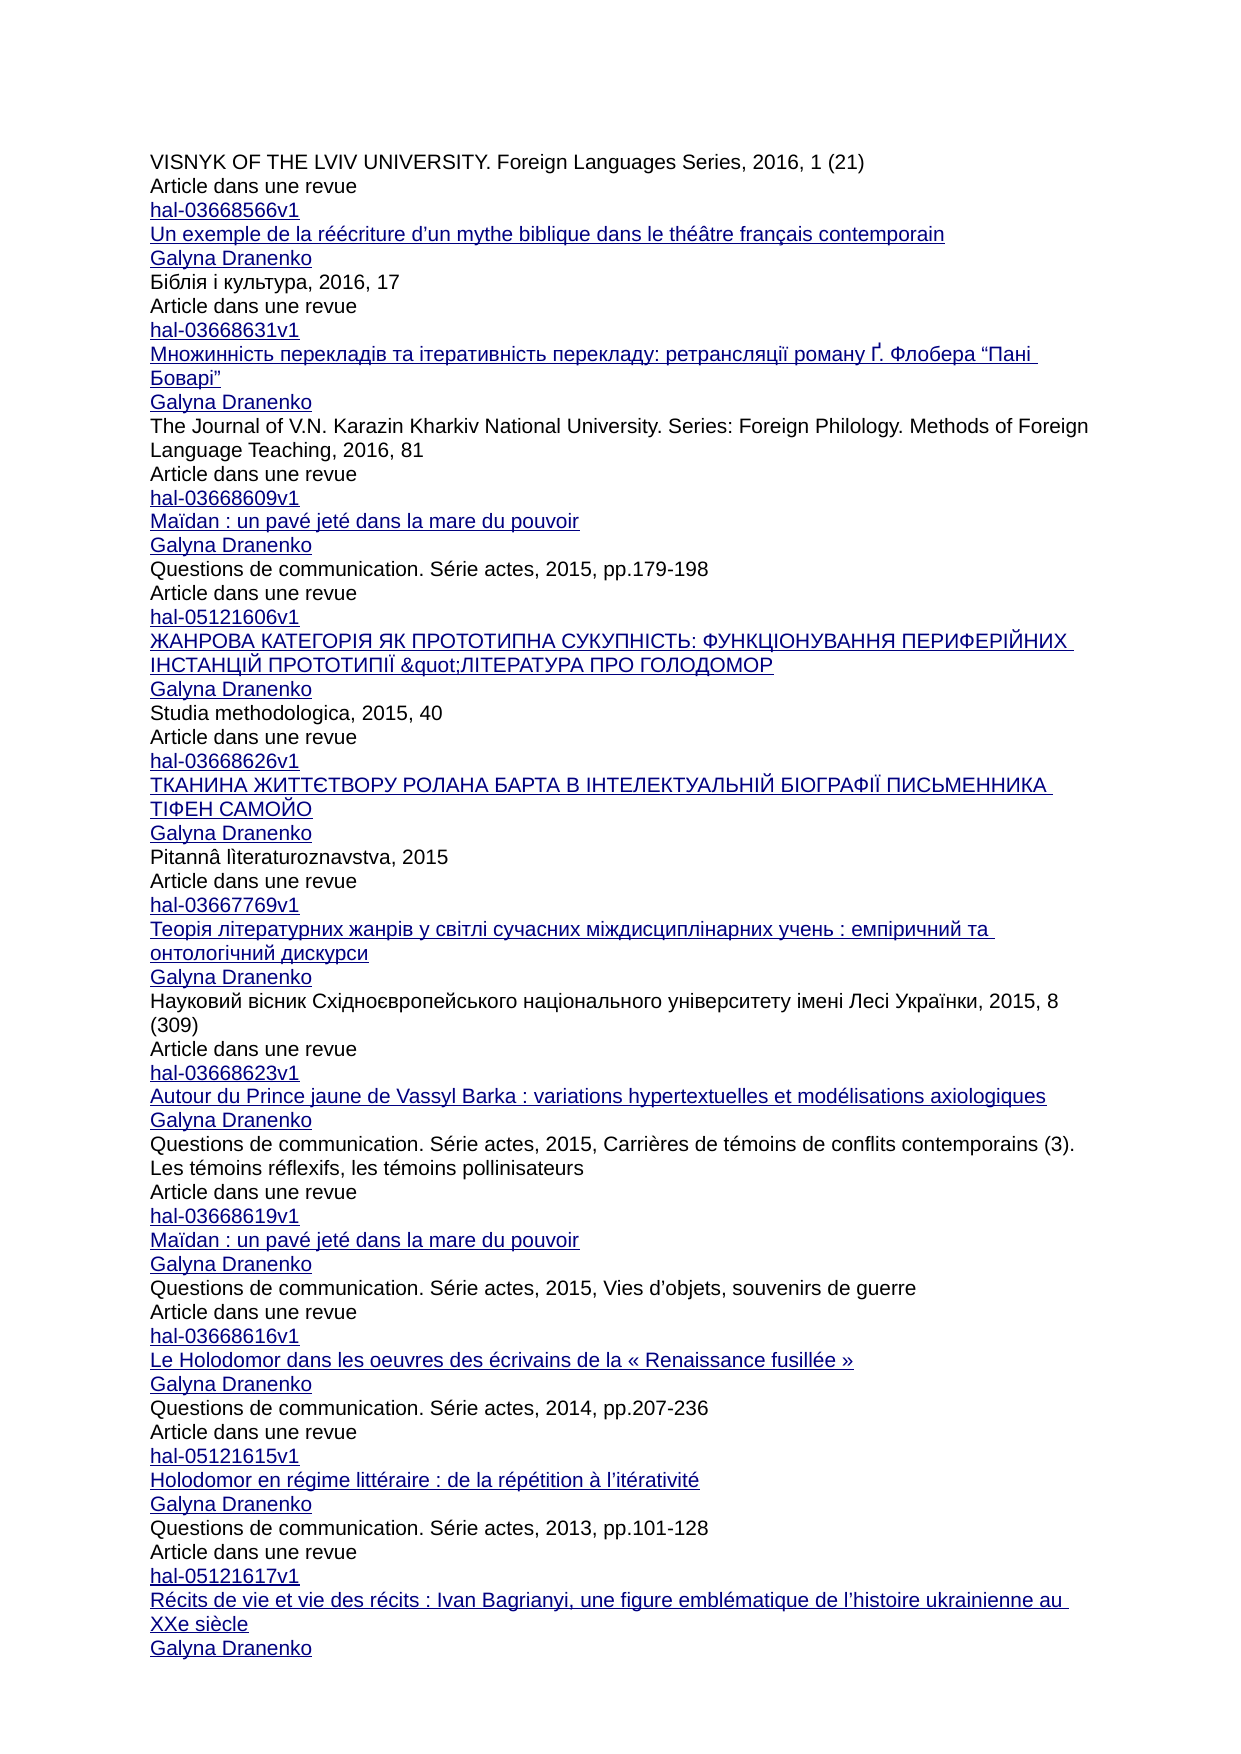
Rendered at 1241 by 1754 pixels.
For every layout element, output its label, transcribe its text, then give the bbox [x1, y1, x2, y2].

table_cell Maïdan : un pavé jeté dans la mare du pouvoir Galyna Dranenko Questions de communication. Série actes, 2015, pp.179-198 Article dans une revue hal-05121606v1 [150, 509, 1090, 629]
table_cell ЖАНРОВА КАТЕГОРІЯ ЯК ПРОТОТИПНА СУКУПНІСТЬ: ФУНКЦІОНУВАННЯ ПЕРИФЕРІЙНИХ ІНСТАНЦІЙ ПРОТОТИПІЇ &quot;ЛІТЕРАТУРА ПРО ГОЛОДОМОР Galyna Dranenko Studia methodologica, 2015, 40 Article dans une revue hal-03668626v1 [150, 629, 1090, 773]
table_cell Récits de vie et vie des récits : Ivan Bagrianyi, une figure emblématique de l’histoire ukrainienne au XXe siècle Galyna Dranenko [150, 1588, 1090, 1659]
table_cell Le Holodomor dans les oeuvres des écrivains de la « Renaissance fusillée » Galyna Dranenko Questions de communication. Série actes, 2014, pp.207-236 Article dans une revue hal-05121615v1 [150, 1348, 1090, 1468]
table_cell VISNYK OF THE LVIV UNIVERSITY. Foreign Languages Series, 2016, 1 (21) Article dans une revue hal-03668566v1 [150, 150, 1090, 222]
table_cell Autour du Prince jaune de Vassyl Barka : variations hypertextuelles et modélisations axiologiques Galyna Dranenko Questions de communication. Série actes, 2015, Carrières de témoins de conflits contemporains (3). Les témoins réflexifs, les témoins pollinisateurs Article dans une revue hal-03668619v1 [150, 1084, 1090, 1228]
table_cell Mножинність перекладів та ітеративність перекладу: ретрансляції роману Ґ. Флобера “Пані Боварі” Galyna Dranenko The Journal of V.N. Karazin Kharkiv National University. Series: Foreign Philology. Methods of Foreign Language Teaching, 2016, 81 Article dans une revue hal-03668609v1 [150, 342, 1090, 509]
table_cell Maïdan : un pavé jeté dans la mare du pouvoir Galyna Dranenko Questions de communication. Série actes, 2015, Vies d’objets, souvenirs de guerre Article dans une revue hal-03668616v1 [150, 1228, 1090, 1348]
table_cell Holodomor en régime littéraire : de la répétition à l’itérativité Galyna Dranenko Questions de communication. Série actes, 2013, pp.101-128 Article dans une revue hal-05121617v1 [150, 1468, 1090, 1587]
table_cell Un exemple de la réécriture d’un mythe biblique dans le théâtre français contemporain Galyna Dranenko Біблія і культура, 2016, 17 Article dans une revue hal-03668631v1 [150, 222, 1090, 342]
table_cell ТКАНИНА ЖИТТЄТВОРУ РОЛАНА БАРТА В ІНТЕЛЕКТУАЛЬНІЙ БІОГРАФІЇ ПИСЬМЕННИКА ТІФЕН САМОЙО Galyna Dranenko Pitannâ lìteraturoznavstva, 2015 Article dans une revue hal-03667769v1 [150, 773, 1090, 917]
table_cell Теорія літературних жанрів у світлі сучасних міждисциплінарних учень : емпіричний та онтологічний дискурси Galyna Dranenko Науковий вісник Східноєвропейського національного університету імені Лесі Українки, 2015, 8 (309) Article dans une revue hal-03668623v1 [150, 917, 1090, 1084]
